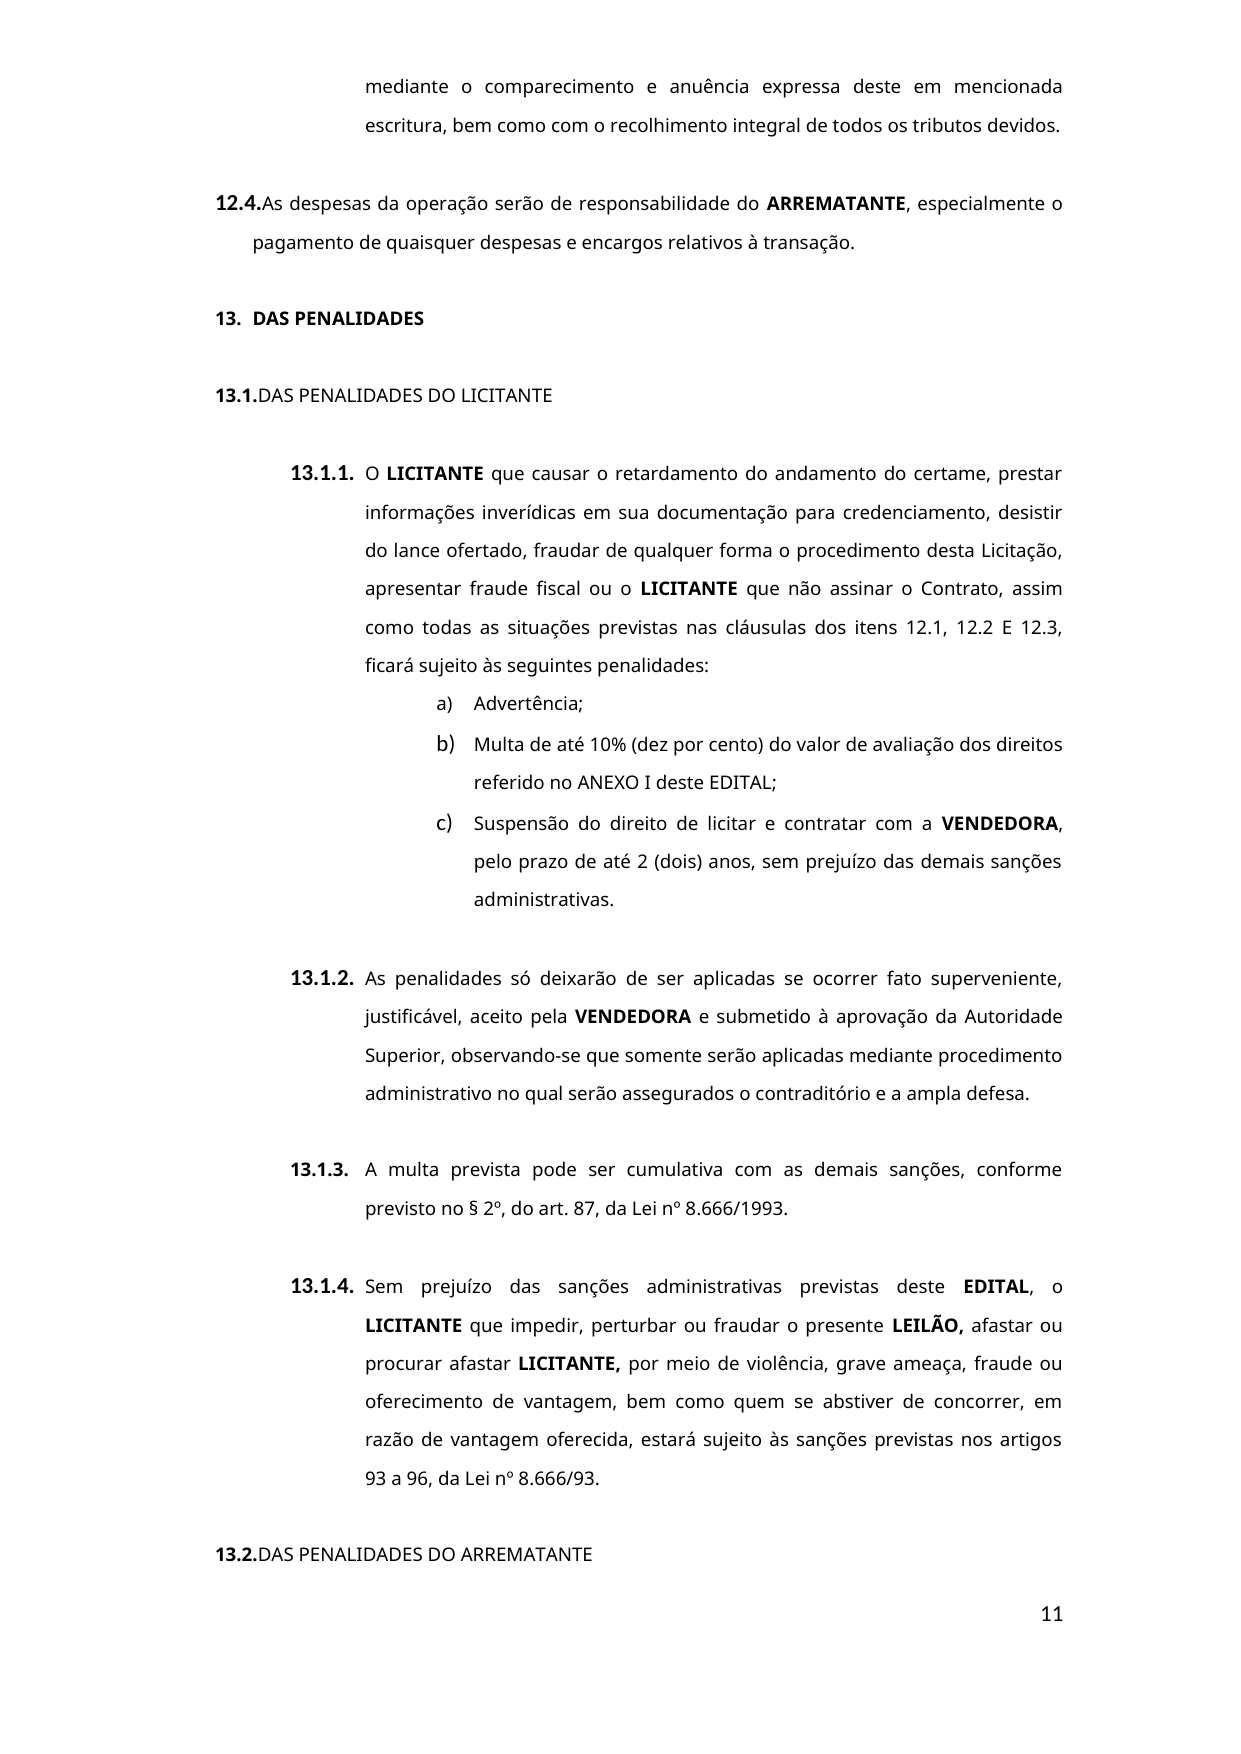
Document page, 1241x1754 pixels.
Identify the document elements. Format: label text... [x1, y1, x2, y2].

list DAS PENALIDADES [215, 306, 1063, 331]
list DAS PENALIDADES DO LICITANTE [215, 382, 1063, 408]
list Sem prejuízo das sanções administrativas previstas deste EDITAL, o LICITANTE que impedir, perturbar ou fraudar o presente LEILÃO, afastar ou procurar afastar LICITANTE, por meio de violência, grave ameaça, fraude ou oferecimento de vantagem, bem como quem se abstiver de concorrer, em razão de vantagem oferecida, estará sujeito às sanções previstas nos artigos 93 a 96, da Lei nº 8.666/93. [290, 1271, 1063, 1491]
list mediante o comparecimento e anuência expressa deste em mencionada escritura, bem como com o recolhimento integral de todos os tributos devidos. [290, 74, 1063, 137]
list A multa prevista pode ser cumulativa com as demais sanções, conforme previsto no § 2º, do art. 87, da Lei nº 8.666/1993. [290, 1157, 1063, 1220]
list DAS PENALIDADES DO ARREMATANTE [215, 1541, 1063, 1567]
list Advertência; [436, 690, 1063, 716]
list Multa de até 10% (dez por cento) do valor de avaliação dos direitos referido no ANEXO I deste EDITAL; [436, 729, 1063, 795]
list As despesas da operação serão de responsabilidade do ARREMATANTE, especialmente o pagamento de quaisquer despesas e encargos relativos à transação. [215, 188, 1063, 255]
list O LICITANTE que causar o retardamento do andamento do certame, prestar informações inverídicas em sua documentação para credenciamento, desistir do lance ofertado, fraudar de qualquer forma o procedimento desta Licitação, apresentar fraude fiscal ou o LICITANTE que não assinar o Contrato, assim como todas as situações previstas nas cláusulas dos itens 12.1, 12.2 E 12.3, ficará sujeito às seguintes penalidades: [290, 458, 1063, 678]
list Suspensão do direito de licitar e contratar com a VENDEDORA, pelo prazo de até 2 (dois) anos, sem prejuízo das demais sanções administrativas. [436, 808, 1063, 912]
list As penalidades só deixarão de ser aplicadas se ocorrer fato superveniente, justificável, aceito pela VENDEDORA e submetido à aprovação da Autoridade Superior, observando-se que somente serão aplicadas mediante procedimento administrativo no qual serão assegurados o contraditório e a ampla defesa. [290, 963, 1063, 1106]
